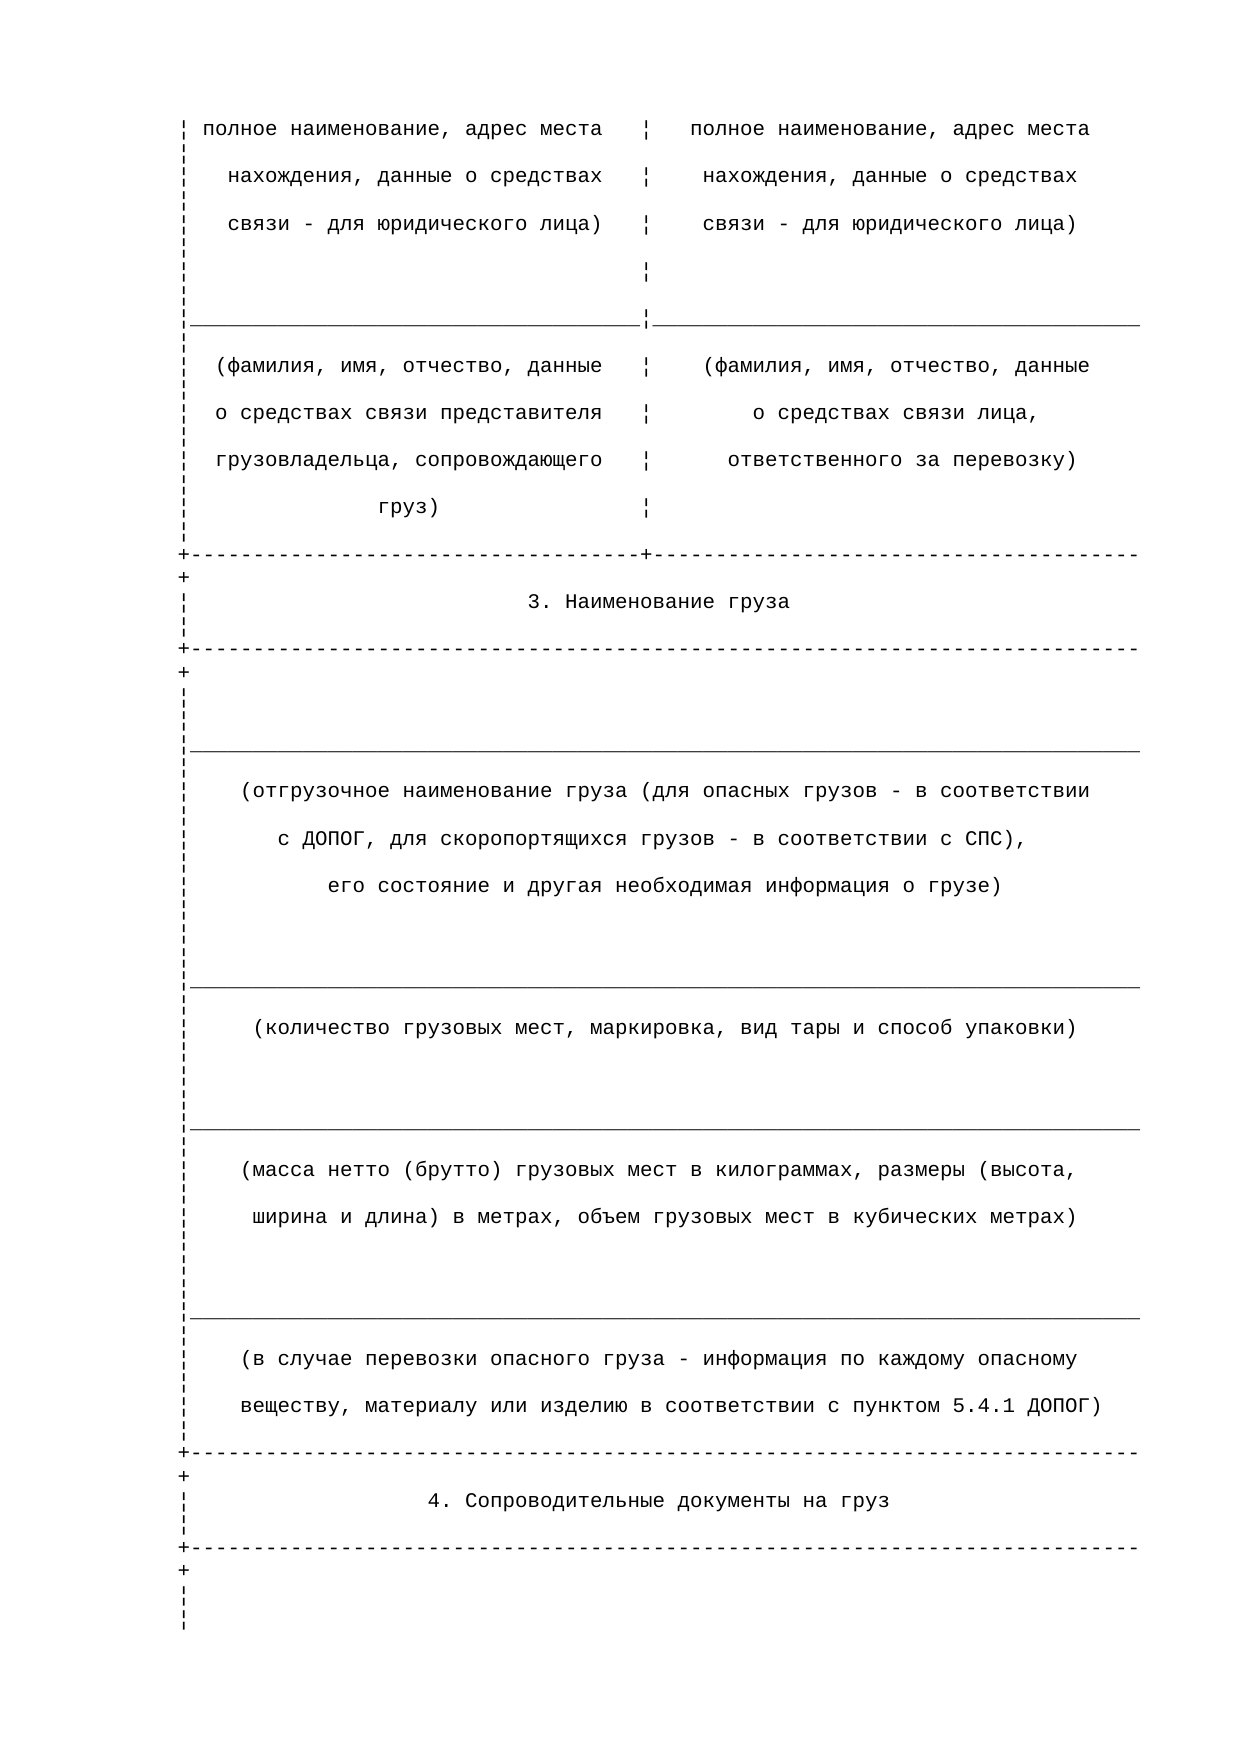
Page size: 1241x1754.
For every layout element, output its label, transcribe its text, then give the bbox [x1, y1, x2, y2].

text ¦ (фамилия, имя, отчество, данные ¦ (фамилия, имя, отчество, данные ¦ [177, 354, 1152, 402]
text ¦ ¦ [177, 1253, 1152, 1300]
text +----------------------------------------------------------------------------+ [177, 1537, 1152, 1584]
text ¦ ширина и длина) в метрах, объем грузовых мест в кубических метрах) ¦ [177, 1206, 1152, 1253]
text ¦ полное наименование, адрес места ¦ полное наименование, адрес места ¦ [177, 118, 1152, 165]
text ¦ ¦ [177, 686, 1152, 733]
text ¦ ¦ ¦ [177, 260, 1152, 307]
text +----------------------------------------------------------------------------+ [177, 1442, 1152, 1489]
text ¦ ¦ [177, 922, 1152, 969]
text ¦ его состояние и другая необходимая информация о грузе) ¦ [177, 875, 1152, 922]
text ¦ о средствах связи представителя ¦ о средствах связи лица, ¦ [177, 402, 1152, 449]
text ¦ груз) ¦ ¦ [177, 496, 1152, 544]
text ¦ связи - для юридического лица) ¦ связи - для юридического лица) ¦ [177, 213, 1152, 260]
text +------------------------------------+---------------------------------------+ [177, 544, 1152, 591]
text ¦ ¦ [177, 1584, 1152, 1631]
text ¦____________________________________________________________________________¦ [177, 733, 1152, 780]
text ¦____________________________________________________________________________¦ [177, 1300, 1152, 1348]
text ¦ ¦ [177, 1064, 1152, 1111]
text ¦ грузовладельца, сопровождающего ¦ ответственного за перевозку) ¦ [177, 449, 1152, 496]
text ¦____________________________________________________________________________¦ [177, 1111, 1152, 1158]
text ¦ нахождения, данные о средствах ¦ нахождения, данные о средствах ¦ [177, 165, 1152, 213]
text +----------------------------------------------------------------------------+ [177, 638, 1152, 686]
text ¦ (количество грузовых мест, маркировка, вид тары и способ упаковки) ¦ [177, 1017, 1152, 1064]
text ¦ (масса нетто (брутто) грузовых мест в килограммах, размеры (высота, ¦ [177, 1158, 1152, 1206]
text ¦ веществу, материалу или изделию в соответствии с пунктом 5.4.1 ДОПОГ) ¦ [177, 1395, 1152, 1442]
text ¦ 4. Сопроводительные документы на груз ¦ [177, 1489, 1152, 1537]
text ¦ 3. Наименование груза ¦ [177, 591, 1152, 638]
text ¦____________________________________________________________________________¦ [177, 969, 1152, 1017]
text ¦ (отгрузочное наименование груза (для опасных грузов - в соответствии ¦ [177, 780, 1152, 827]
text ¦ (в случае перевозки опасного груза - информация по каждому опасному ¦ [177, 1348, 1152, 1395]
text ¦ с ДОПОГ, для скоропортящихся грузов - в соответствии с СПС), ¦ [177, 827, 1152, 875]
text ¦____________________________________¦_______________________________________¦ [177, 307, 1152, 354]
